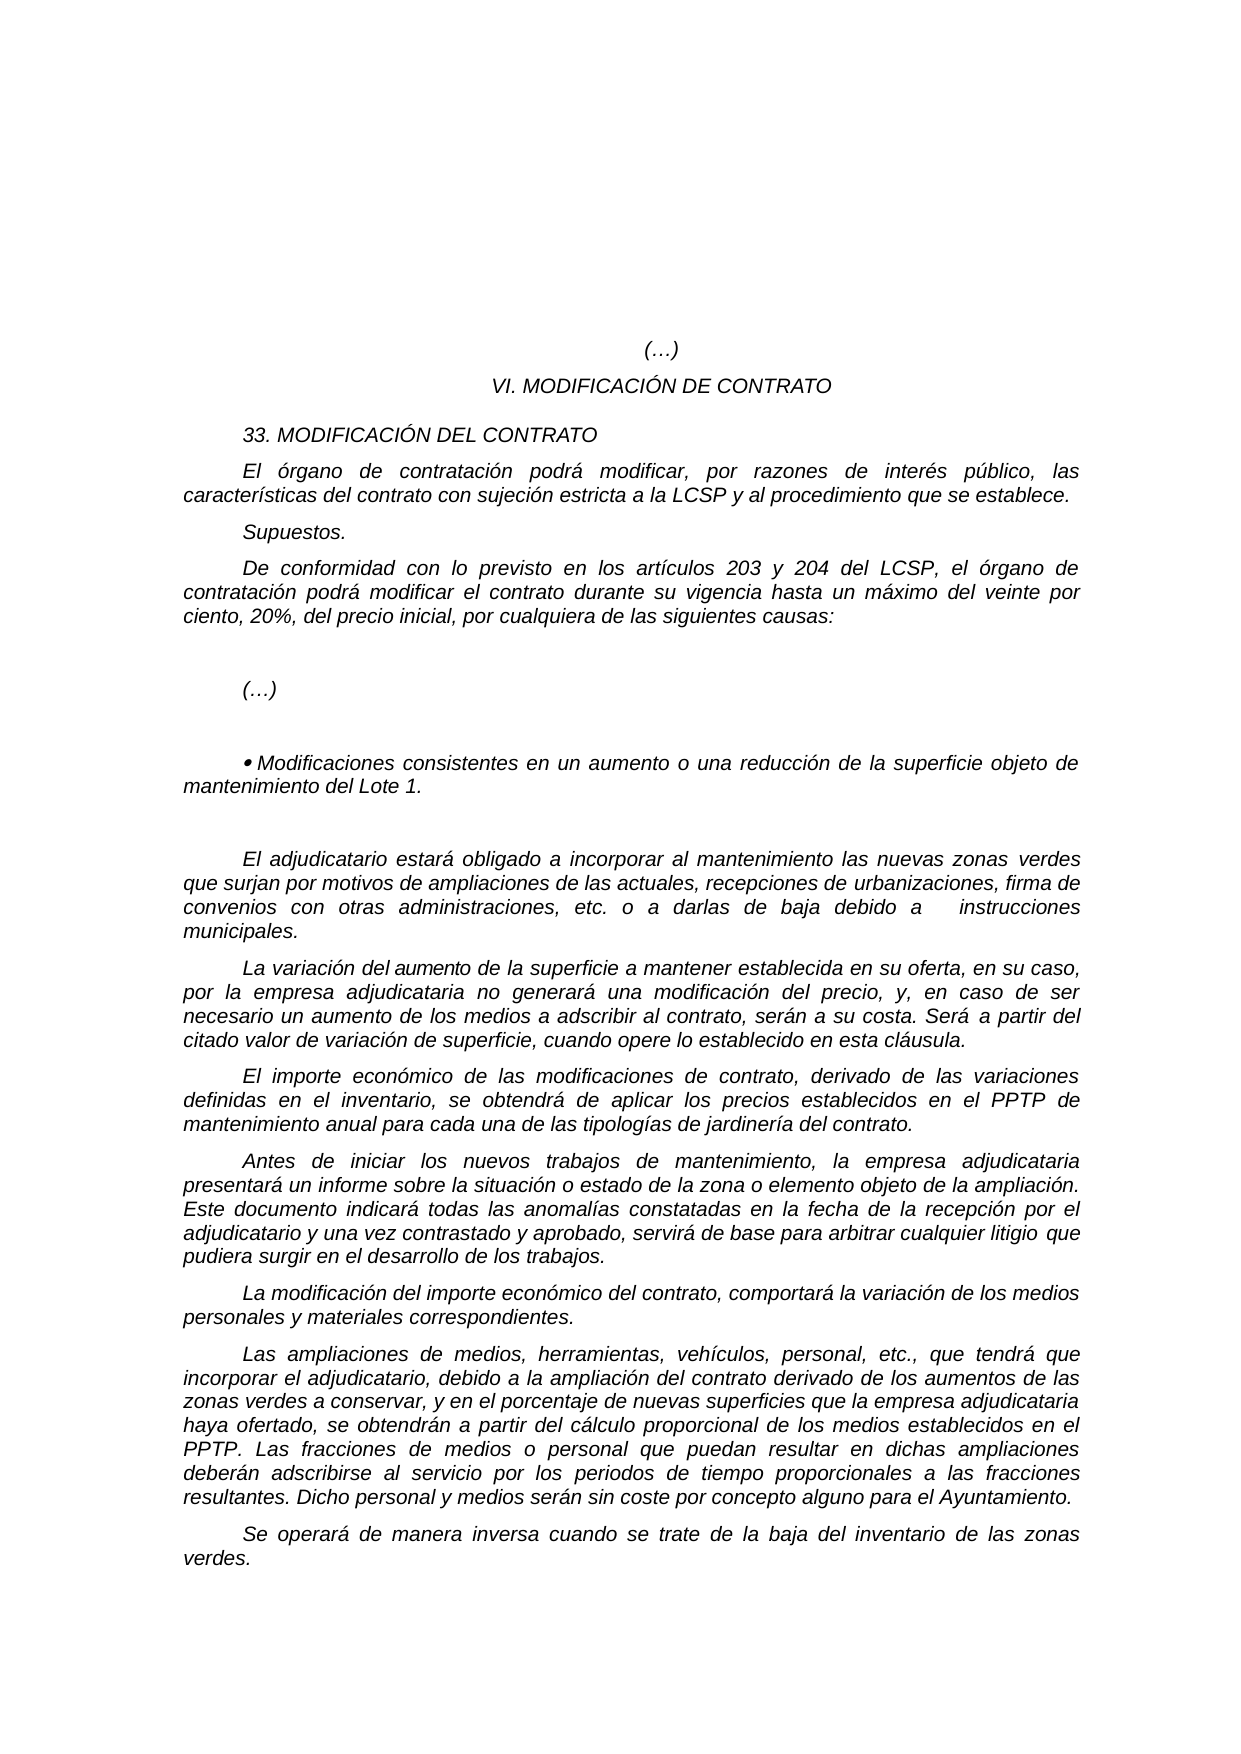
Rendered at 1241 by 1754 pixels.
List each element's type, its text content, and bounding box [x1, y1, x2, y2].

text Antes de iniciar los nuevos trabajos de mantenimiento, la empresa adjudicataria presentará un informe sobre la situación o estado de la zona o elemento objeto de la ampliación. Este documento indicará todas las anomalías constatadas en la fecha de la recepción por el adjudicatario y una vez contrastado y aprobado, servirá de base para arbitrar cualquier litigio que pudiera surgir en el desarrollo de los trabajos. [183, 1148, 1081, 1268]
text (…) [183, 677, 1081, 701]
subtitle (…) [183, 337, 1081, 361]
text De conformidad con lo previsto en los artículos 203 y 204 del LCSP, el órgano de contratación podrá modificar el contrato durante su vigencia hasta un máximo del veinte por ciento, 20%, del precio inicial, por cualquiera de las siguientes causas: [183, 556, 1081, 628]
text El importe económico de las modificaciones de contrato, derivado de las variaciones definidas en el inventario, se obtendrá de aplicar los precios establecidos en el PPTP de mantenimiento anual para cada una de las tipologías de jardinería del contrato. [183, 1064, 1081, 1136]
text Supuestos. [183, 520, 1081, 544]
text El adjudicatario estará obligado a incorporar al mantenimiento las nuevas zonas verdes que surjan por motivos de ampliaciones de las actuales, recepciones de urbanizaciones, firma de convenios con otras administraciones, etc. o a darlas de baja debido a instrucciones municipales. [183, 847, 1081, 943]
subtitle VI. MODIFICACIÓN DE CONTRATO [183, 374, 1081, 398]
text La modificación del importe económico del contrato, comportará la variación de los medios personales y materiales correspondientes. [183, 1281, 1081, 1329]
text La variación del aumento de la superficie a mantener establecida en su oferta, en su caso, por la empresa adjudicataria no generará una modificación del precio, y, en caso de ser necesario un aumento de los medios a adscribir al contrato, serán a su costa. Será a partir del citado valor de variación de superficie, cuando opere lo establecido en esta cláusula. [183, 956, 1081, 1051]
text El órgano de contratación podrá modificar, por razones de interés público, las características del contrato con sujeción estricta a la LCSP y al procedimiento que se establece. [183, 459, 1081, 507]
list Modificaciones consistentes en un aumento o una reducción de la superficie objeto de mantenimiento del Lote 1. [183, 750, 1081, 798]
text Se operará de manera inversa cuando se trate de la baja del inventario de las zonas verdes. [183, 1522, 1081, 1570]
subtitle 33. MODIFICACIÓN DEL CONTRATO [183, 423, 1081, 447]
text Las ampliaciones de medios, herramientas, vehículos, personal, etc., que tendrá que incorporar el adjudicatario, debido a la ampliación del contrato derivado de los aumentos de las zonas verdes a conservar, y en el porcentaje de nuevas superficies que la empresa adjudicataria haya ofertado, se obtendrán a partir del cálculo proporcional de los medios establecidos en el PPTP. Las fracciones de medios o personal que puedan resultar en dichas ampliaciones deberán adscribirse al servicio por los periodos de tiempo proporcionales a las fracciones resultantes. Dicho personal y medios serán sin coste por concepto alguno para el Ayuntamiento. [183, 1341, 1081, 1509]
